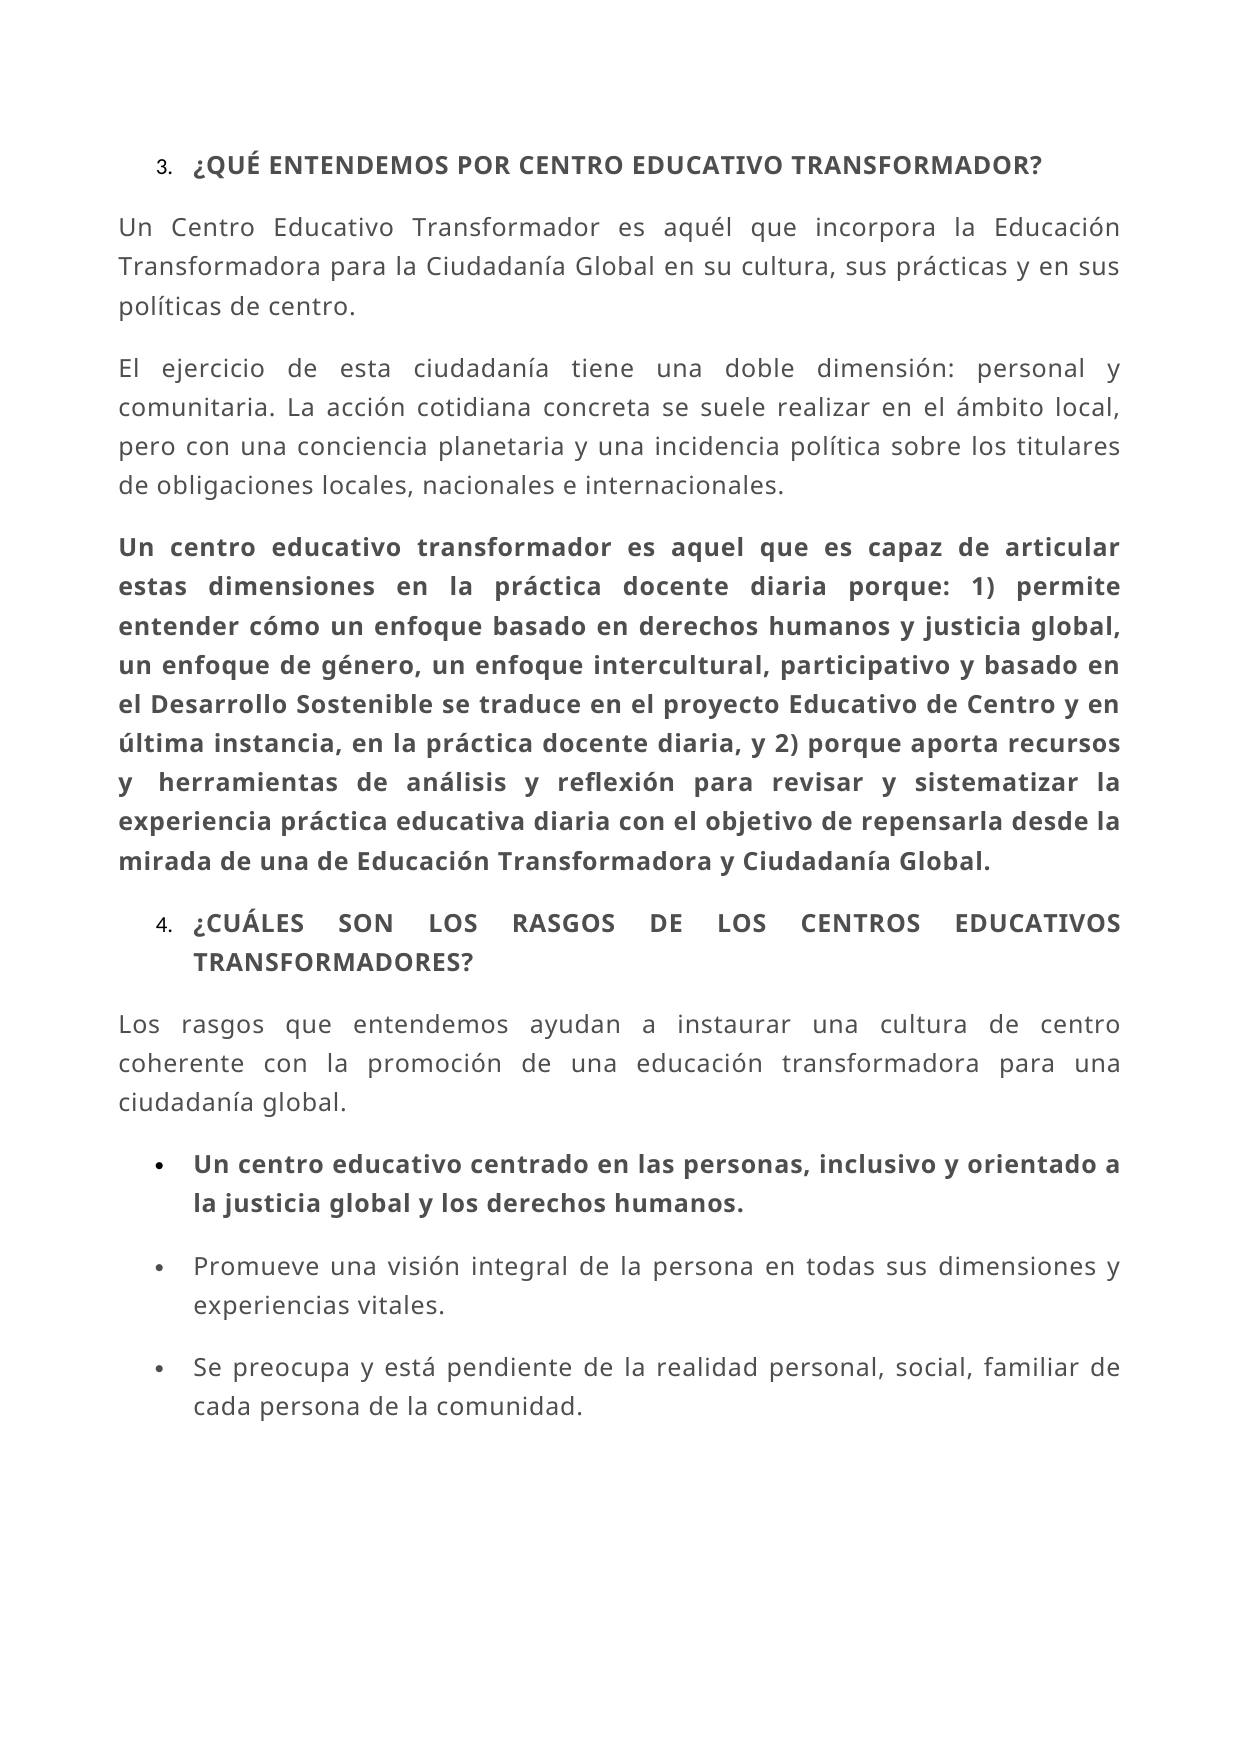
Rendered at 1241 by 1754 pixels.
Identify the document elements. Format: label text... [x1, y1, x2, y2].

list Promueve una visión integral de la persona en todas sus dimensiones y experiencias vitales. [156, 1248, 1122, 1321]
text Los rasgos que entendemos ayudan a instaurar una cultura de centro coherente con la promoción de una educación transformadora para una ciudadanía global. [118, 1006, 1122, 1119]
list Un centro educativo centrado en las personas, inclusivo y orientado a la justicia global y los derechos humanos. [156, 1147, 1122, 1220]
text Un centro educativo transformador es aquel que es capaz de articular estas dimensiones en la práctica docente diaria porque: 1) permite entender cómo un enfoque basado en derechos humanos y justicia global, un enfoque de género, un enfoque intercultural, participativo y basado en el Desarrollo Sostenible se traduce en el proyecto Educativo de Centro y en última instancia, en la práctica docente diaria, y 2) porque aporta recursos y herramientas de análisis y reflexión para revisar y sistematizar la experiencia práctica educativa diaria con el objetivo de repensarla desde la mirada de una de Educación Transformadora y Ciudadanía Global. [118, 530, 1122, 877]
list ¿CUÁLES SON LOS RASGOS DE LOS CENTROS EDUCATIVOS TRANSFORMADORES? [156, 905, 1122, 978]
text Un Centro Educativo Transformador es aquél que incorpora la Educación Transformadora para la Ciudadanía Global en su cultura, sus prácticas y en sus políticas de centro. [118, 210, 1122, 322]
list ¿QUÉ ENTENDEMOS POR CENTRO EDUCATIVO TRANSFORMADOR? [156, 148, 1122, 182]
list Se preocupa y está pendiente de la realidad personal, social, familiar de cada persona de la comunidad. [156, 1349, 1122, 1423]
text El ejercicio de esta ciudadanía tiene una doble dimensión: personal y comunitaria. La acción cotidiana concreta se suele realizar en el ámbito local, pero con una conciencia planetaria y una incidencia política sobre los titulares de obligaciones locales, nacionales e internacionales. [118, 350, 1122, 502]
